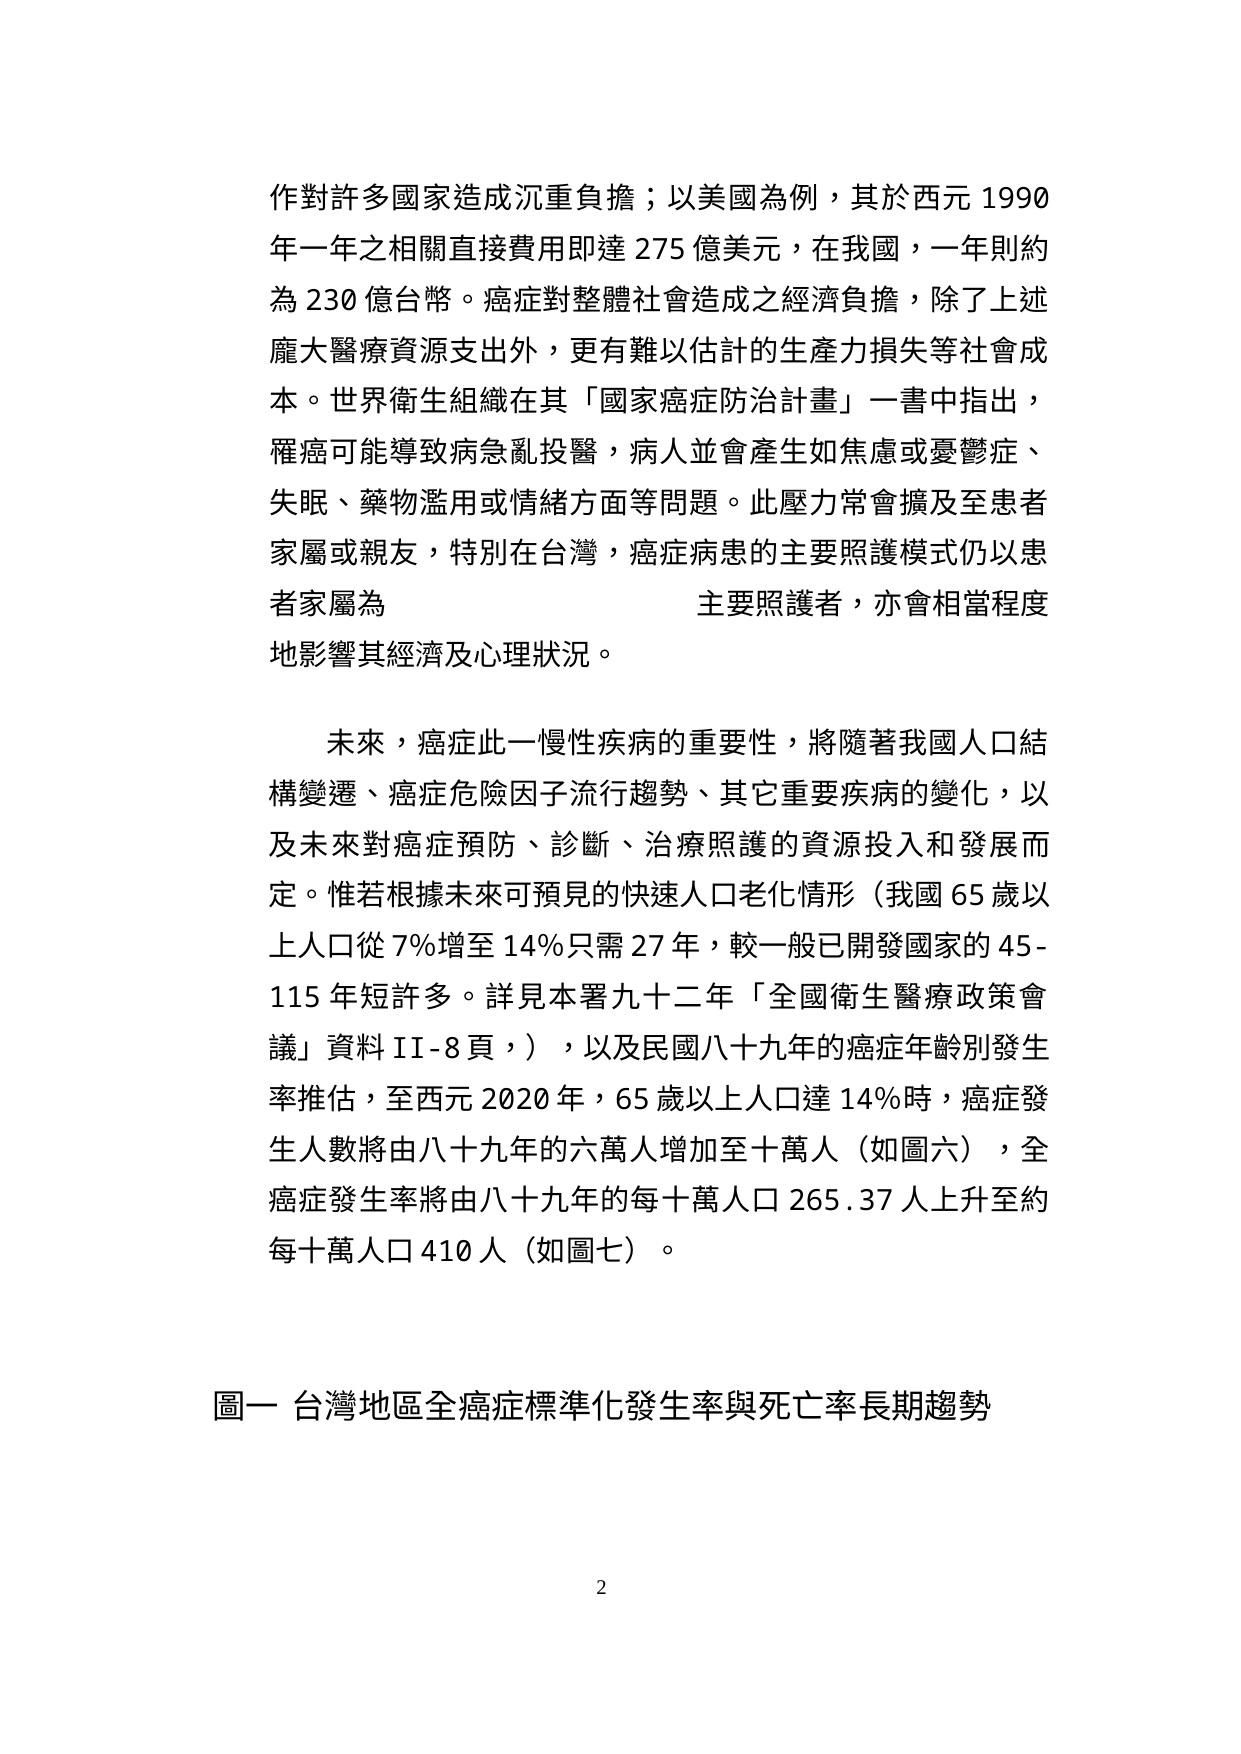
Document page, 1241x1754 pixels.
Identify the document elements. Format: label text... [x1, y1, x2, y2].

text 圖一 台灣地區全癌症標準化發生率與死亡率長期趨勢 [150, 1362, 1053, 1425]
table_header 作對許多國家造成沉重負擔；以美國為例，其於西元1990年一年之相關直接費用即達275億美元，在我國，一年則約為230億台幣。癌症對整體社會造成之經濟負擔，除了上述龐大醫療資源支出外，更有難以估計的生產力損失等社會成本。世界衛生組織在其「國家癌症防治計畫」一書中指出，罹癌可能導致病急亂投醫，病人並會產生如焦慮或憂鬱症、失眠、藥物濫用或情緒方面等問題。此壓力常會擴及至患者家屬或親友，特別在台灣，癌症病患的主要照護模式仍以患者家屬為 主要照護者，亦會相當程度地影響其經濟及心理狀況。 未來，癌症此一慢性疾病的重要性，將隨著我國人口結構變遷、癌症危險因子流行趨勢、其它重要疾病的變化，以及未來對癌症預防、診斷、治療照護的資源投入和發展而定。惟若根據未來可預見的快速人口老化情形（我國65歲以上人口從7％增至14％只需27年，較一般已開發國家的45-115年短許多。詳見本署九十二年「全國衛生醫療政策會議」資料II-8頁，），以及民國八十九年的癌症年齡別發生率推估，至西元2020年，65歲以上人口達14％時，癌症發生人數將由八十九年的六萬人增加至十萬人（如圖六），全癌症發生率將由八十九年的每十萬人口265.37人上升至約每十萬人口410人（如圖七）。 [265, 175, 1053, 1294]
